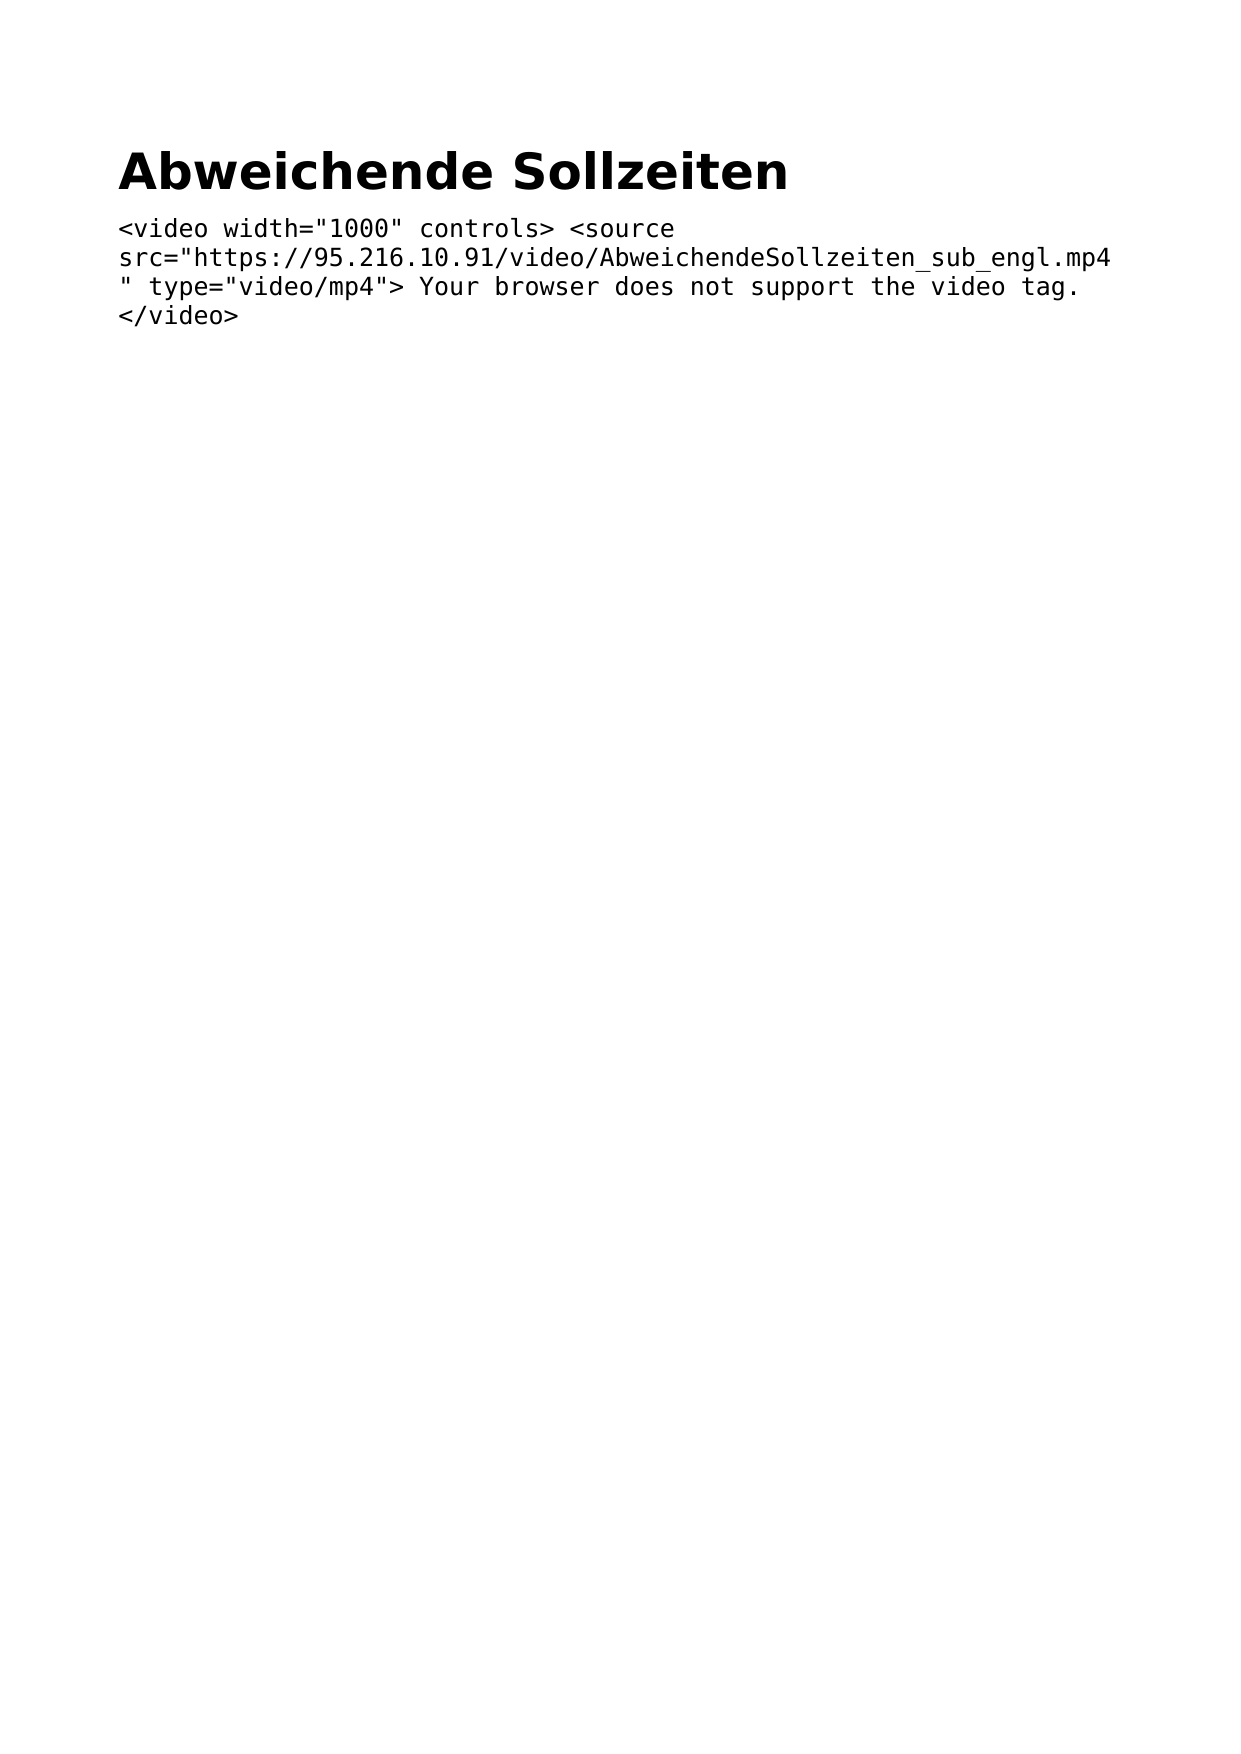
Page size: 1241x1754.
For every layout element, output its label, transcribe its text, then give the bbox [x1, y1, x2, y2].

text <video width="1000" controls> <source src="https://95.216.10.91/video/AbweichendeSollzeiten_sub_engl.mp4" type="video/mp4"> Your browser does not support the video tag. </video> [118, 214, 1122, 331]
subtitle Abweichende Sollzeiten [118, 143, 1122, 201]
